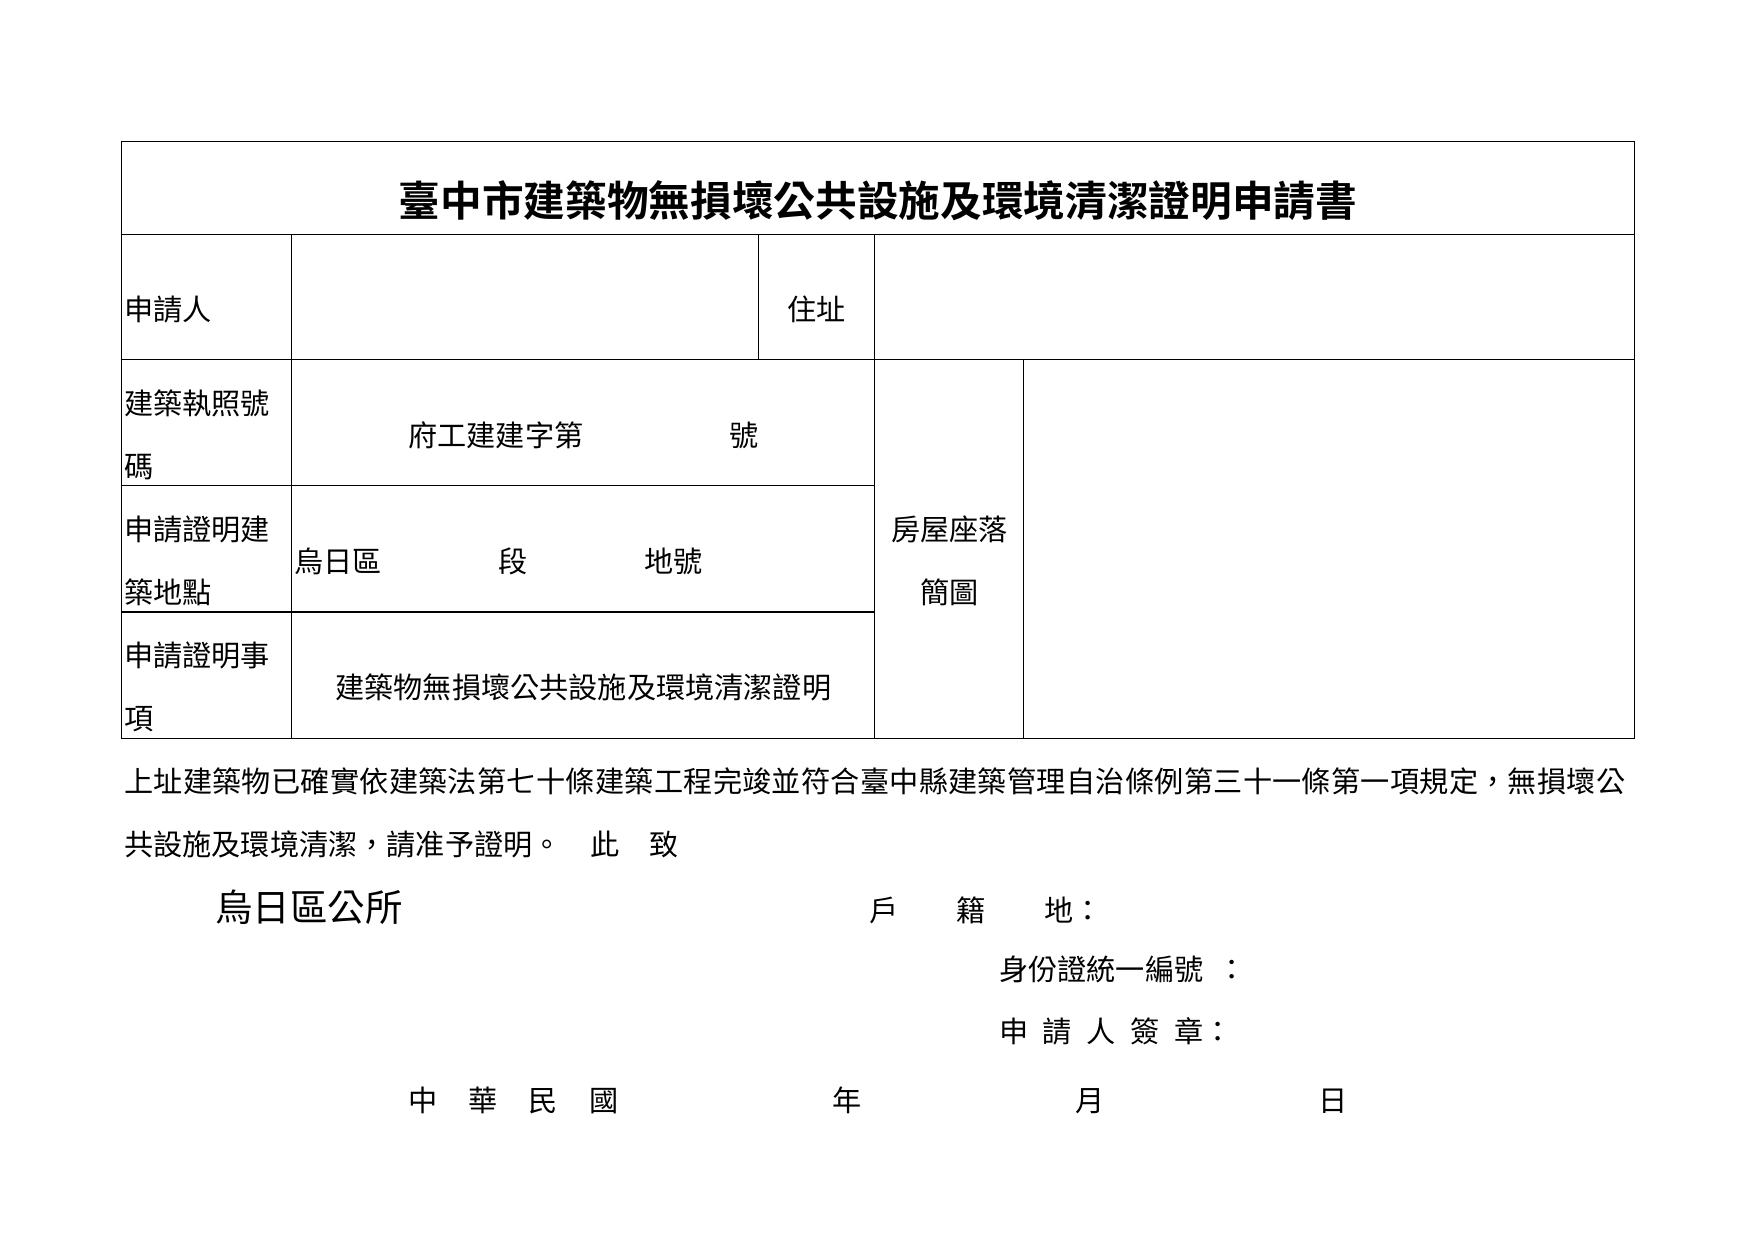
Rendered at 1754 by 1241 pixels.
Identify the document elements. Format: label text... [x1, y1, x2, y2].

table_cell 烏日區 段 地號 [292, 486, 874, 611]
table_cell 住址 [759, 235, 874, 359]
table_cell [1024, 360, 1634, 737]
table_cell [875, 235, 1634, 359]
table_cell 上址建築物已確實依建築法第七十條建築工程完竣並符合臺中縣建築管理自治條例第三十一條第一項規定，無損壞公共設施及環境清潔，請准予證明。 此 致 烏日區公所 戶 籍 地： 身份證統一編號 ： 申 請 人 簽 章： [121, 739, 1635, 1051]
table_cell 房屋座落簡圖 [875, 360, 1023, 737]
table_cell 府工建建字第 號 [292, 360, 874, 485]
table_cell 申請證明建築地點 [122, 486, 291, 611]
table_cell 申請人 [122, 235, 291, 359]
table_cell 建築執照號碼 [122, 360, 291, 485]
table_header 臺中市建築物無損壞公共設施及環境清潔證明申請書 [122, 142, 1634, 234]
table_cell 建築物無損壞公共設施及環境清潔證明 [292, 613, 874, 737]
table_cell 申請證明事項 [122, 613, 291, 737]
table_cell [292, 235, 758, 359]
table_cell 中華民國 年 月 日 [121, 1051, 1635, 1126]
